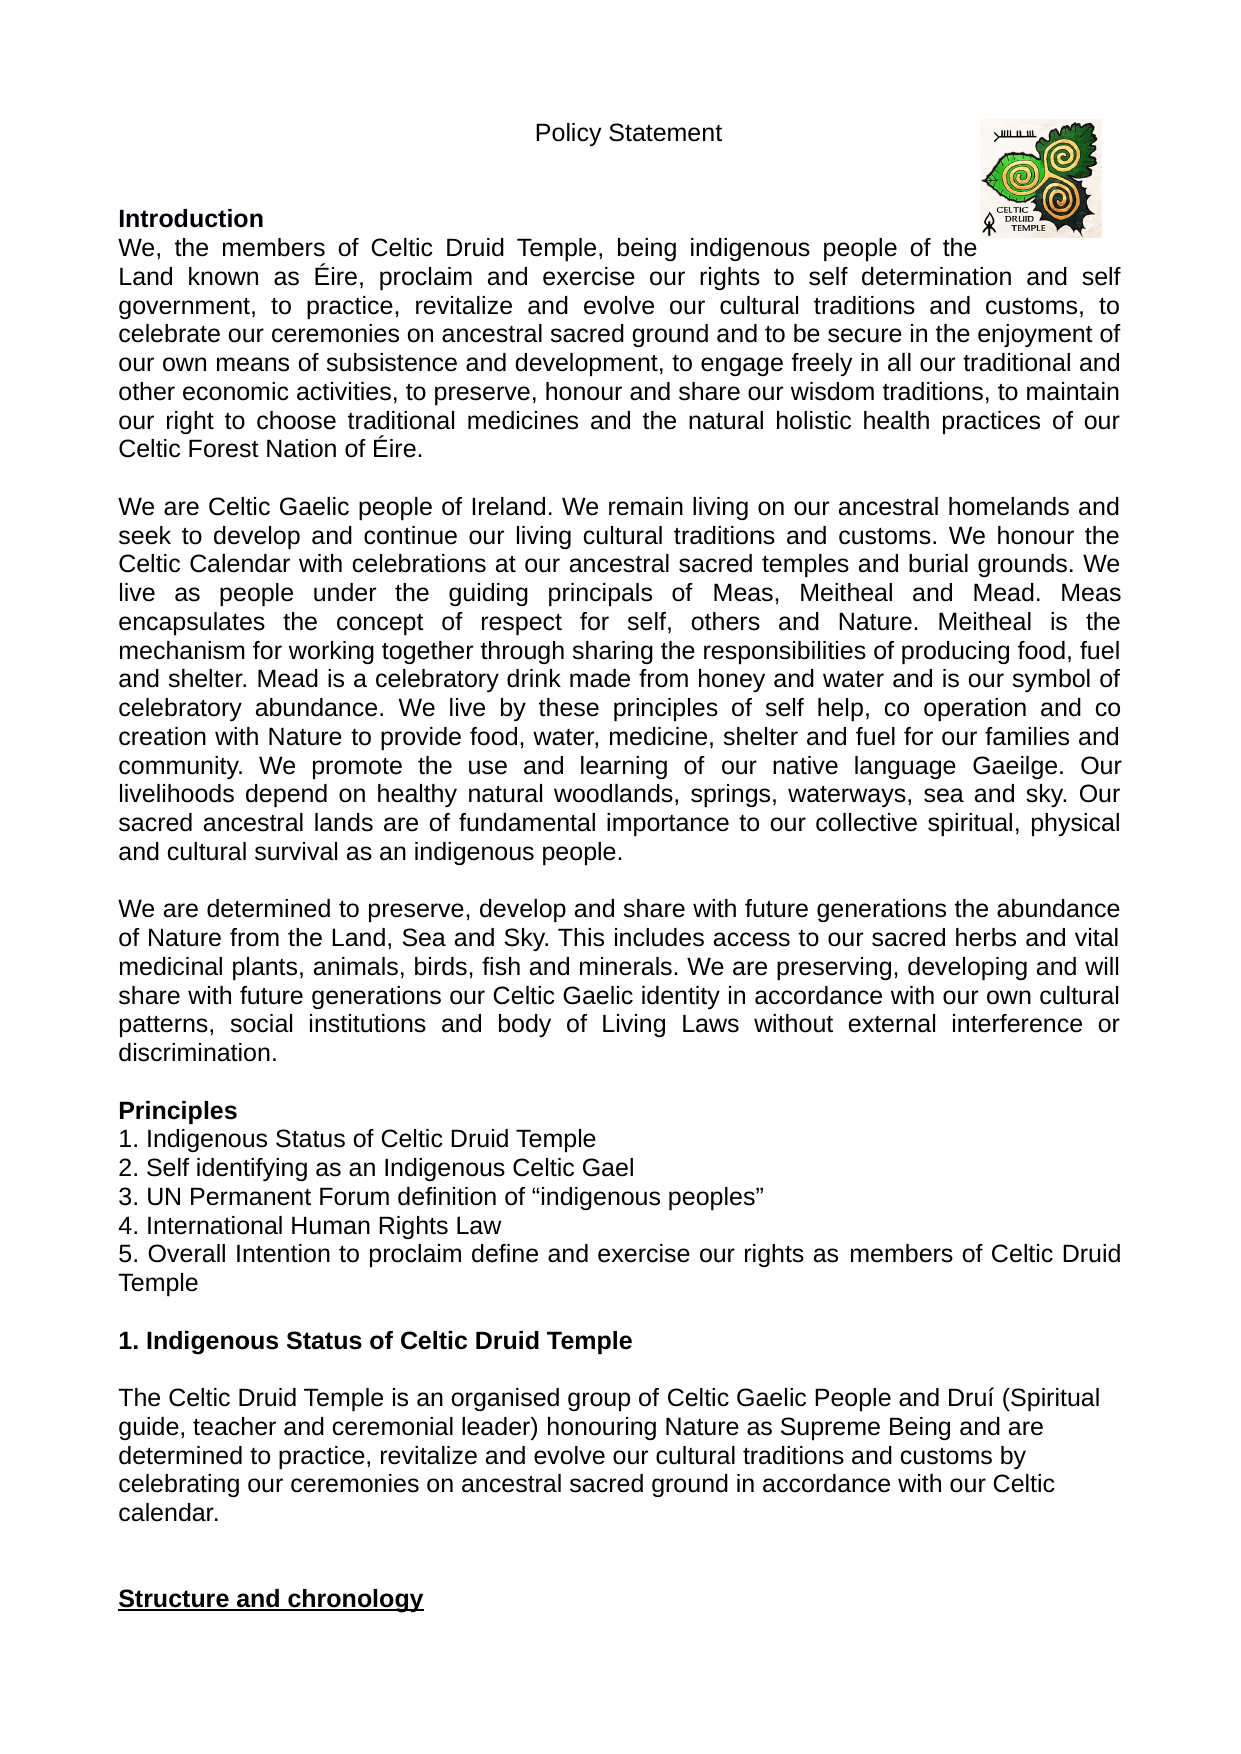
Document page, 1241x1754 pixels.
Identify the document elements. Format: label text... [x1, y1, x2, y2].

picture [979, 119, 1102, 238]
text We are Celtic Gaelic people of Ireland. We remain living on our ancestral homelands and seek to develop and continue our living cultural traditions and customs. We honour the Celtic Calendar with celebrations at our ancestral sacred temples and burial grounds. We live as people under the guiding principals of Meas, Meitheal and Mead. Meas encapsulates the concept of respect for self, others and Nature. Meitheal is the mechanism for working together through sharing the responsibilities of producing food, fuel and shelter. Mead is a celebratory drink made from honey and water and is our symbol of celebratory abundance. We live by these principles of self help, co operation and co creation with Nature to provide food, water, medicine, shelter and fuel for our families and community. We promote the use and learning of our native language Gaeilge. Our livelihoods depend on healthy natural woodlands, springs, waterways, sea and sky. Our sacred ancestral lands are of fundamental importance to our collective spiritual, physical and cultural survival as an indigenous people. [118, 492, 1122, 866]
text Introduction [118, 204, 979, 233]
text We are determined to preserve, develop and share with future generations the abundance of Nature from the Land, Sea and Sky. This includes access to our sacred herbs and vital medicinal plants, animals, birds, fish and minerals. We are preserving, developing and will share with future generations our Celtic Gaelic identity in accordance with our own cultural patterns, social institutions and body of Living Laws without external interference or discrimination. [118, 894, 1122, 1067]
text The Celtic Druid Temple is an organised group of Celtic Gaelic People and Druí (Spiritual guide, teacher and ceremonial leader) honouring Nature as Supreme Being and are determined to practice, revitalize and evolve our cultural traditions and customs by celebrating our ceremonies on ancestral sacred ground in accordance with our Celtic calendar. [118, 1383, 1122, 1527]
text [1102, 204, 1122, 233]
text Policy Statement [118, 118, 1122, 147]
text Principles [118, 1096, 1122, 1124]
text 1. Indigenous Status of Celtic Druid Temple [118, 1124, 1122, 1153]
text We, the members of Celtic Druid Temple, being indigenous people of the Land known as Éire, proclaim and exercise our rights to self determination and self government, to practice, revitalize and evolve our cultural traditions and customs, to celebrate our ceremonies on ancestral sacred ground and to be secure in the enjoyment of our own means of subsistence and development, to engage freely in all our traditional and other economic activities, to preserve, honour and share our wisdom traditions, to maintain our right to choose traditional medicines and the natural holistic health practices of our Celtic Forest Nation of Éire. [118, 233, 1122, 463]
text 4. International Human Rights Law [118, 1211, 1122, 1239]
text 2. Self identifying as an Indigenous Celtic Gael [118, 1153, 1122, 1182]
text Structure and chronology [118, 1584, 1122, 1613]
text 1. Indigenous Status of Celtic Druid Temple [118, 1326, 1122, 1354]
text 5. Overall Intention to proclaim define and exercise our rights as members of Celtic Druid Temple [118, 1239, 1122, 1297]
text 3. UN Permanent Forum definition of “indigenous peoples” [118, 1182, 1122, 1211]
